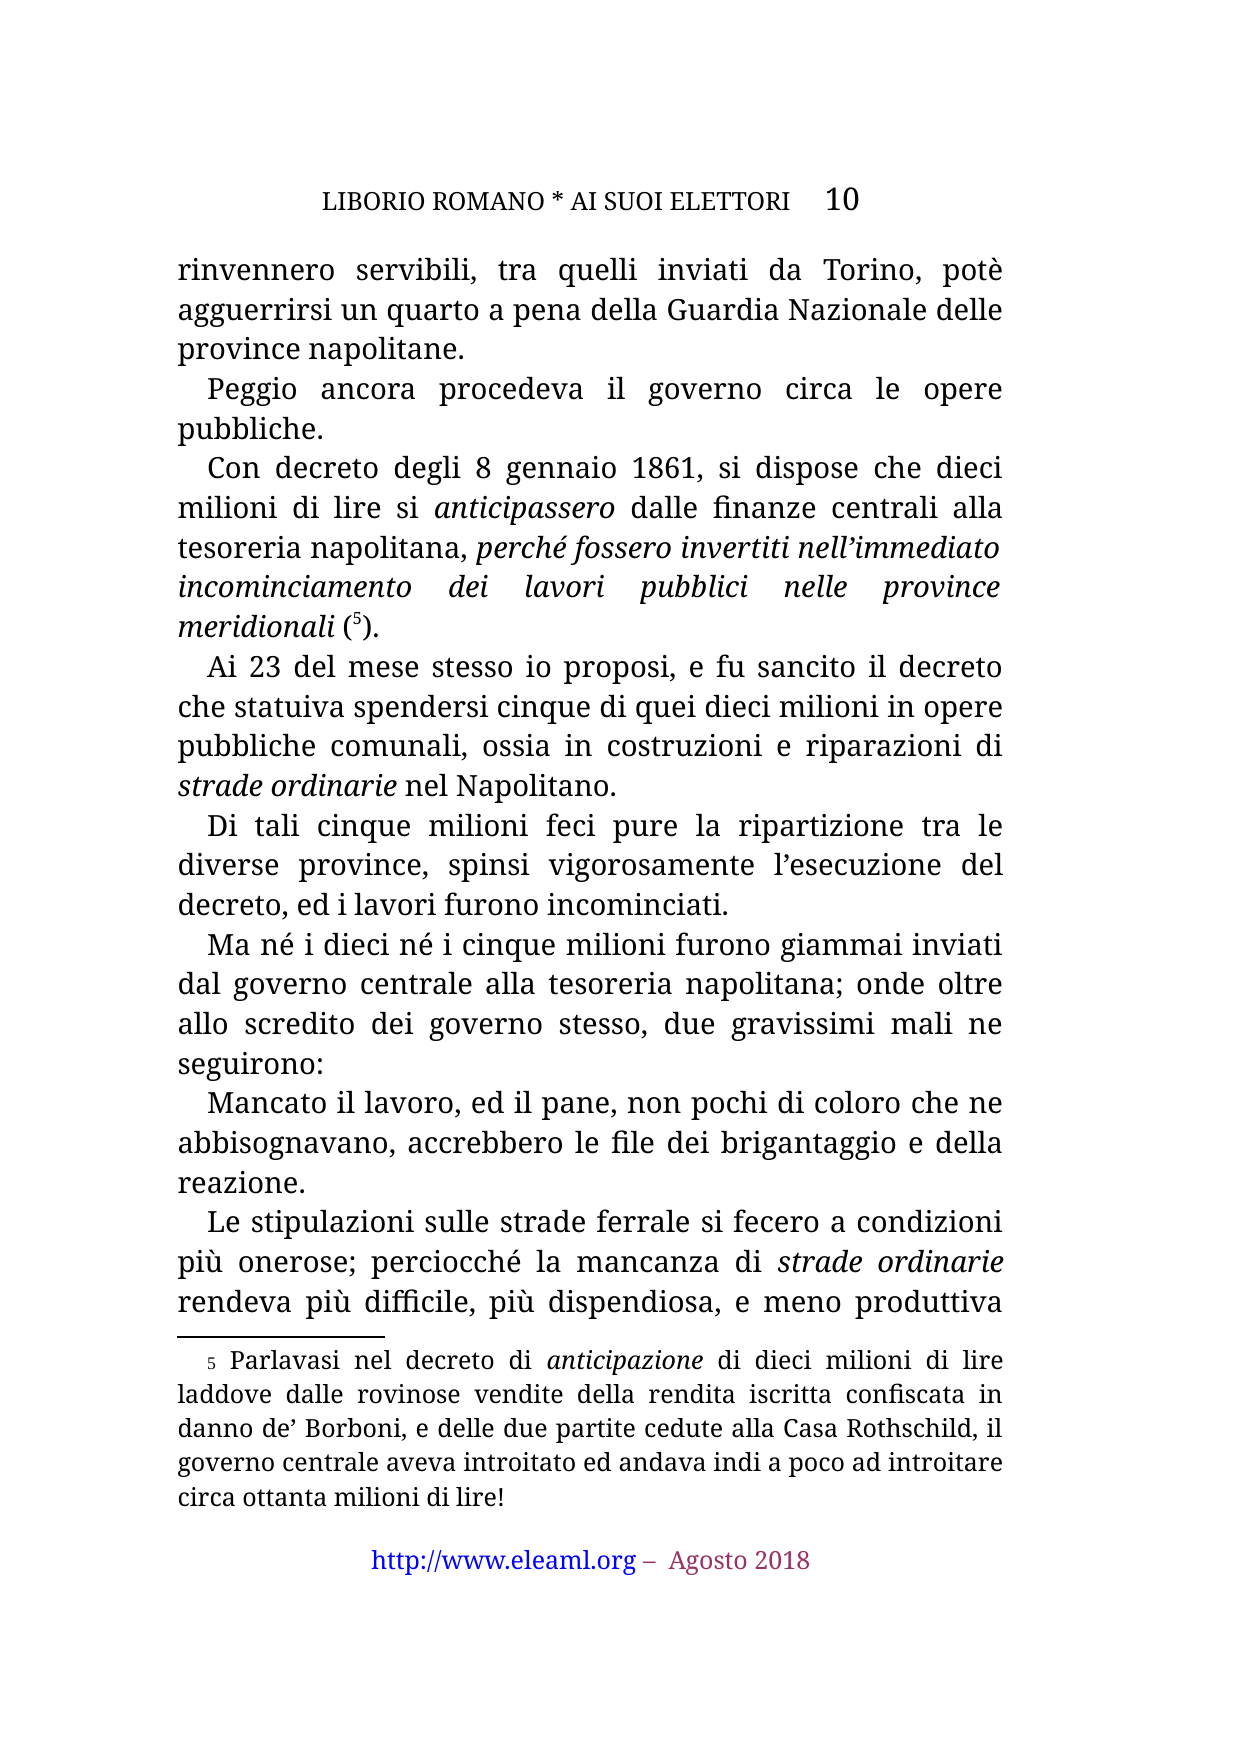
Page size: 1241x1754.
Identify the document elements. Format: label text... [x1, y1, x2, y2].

text Peggio ancora procedeva il governo circa le opere pubbliche. [177, 368, 1004, 448]
text Le stipulazioni sulle strade ferrale si fecero a condizioni più onerose; perciocché la mancanza di strade ordinarie rendeva più difficile, più dispendiosa, e meno produttiva [177, 1202, 1004, 1321]
text Con decreto degli 8 gennaio 1861, si dispose che dieci milioni di lire si anticipassero dalle finanze centrali alla tesoreria napolitana, perché fossero invertiti nell’immediato incominciamento dei lavori pubblici nelle province meridionali (). [177, 448, 1004, 646]
text Ma né i dieci né i cinque milioni furono giammai inviati dal governo centrale alla tesoreria napolitana; onde oltre allo scredito dei governo stesso, due gravissimi mali ne seguirono: [177, 924, 1004, 1083]
text Parlavasi nel decreto di anticipazione di dieci milioni di lire laddove dalle rovinose vendite della rendita iscritta confiscata in danno de’ Borboni, e delle due partite cedute alla Casa Rothschild, il governo centrale aveva introitato ed andava indi a poco ad introitare circa ottanta milioni di lire! [177, 1343, 1004, 1513]
text Mancato il lavoro, ed il pane, non pochi di coloro che ne abbisognavano, accrebbero le file dei brigantaggio e della reazione. [177, 1083, 1004, 1202]
text Di tali cinque milioni feci pure la ripartizione tra le diverse province, spinsi vigorosamente l’esecuzione del decreto, ed i lavori furono incominciati. [177, 805, 1004, 924]
text rinvennero servibili, tra quelli inviati da Torino, potè agguerrirsi un quarto a pena della Guardia Nazionale delle province napolitane. [177, 249, 1004, 368]
text Ai 23 del mese stesso io proposi, e fu sancito il decreto che statuiva spendersi cinque di quei dieci milioni in opere pubbliche comunali, ossia in costruzioni e riparazioni di strade ordinarie nel Napolitano. [177, 646, 1004, 805]
